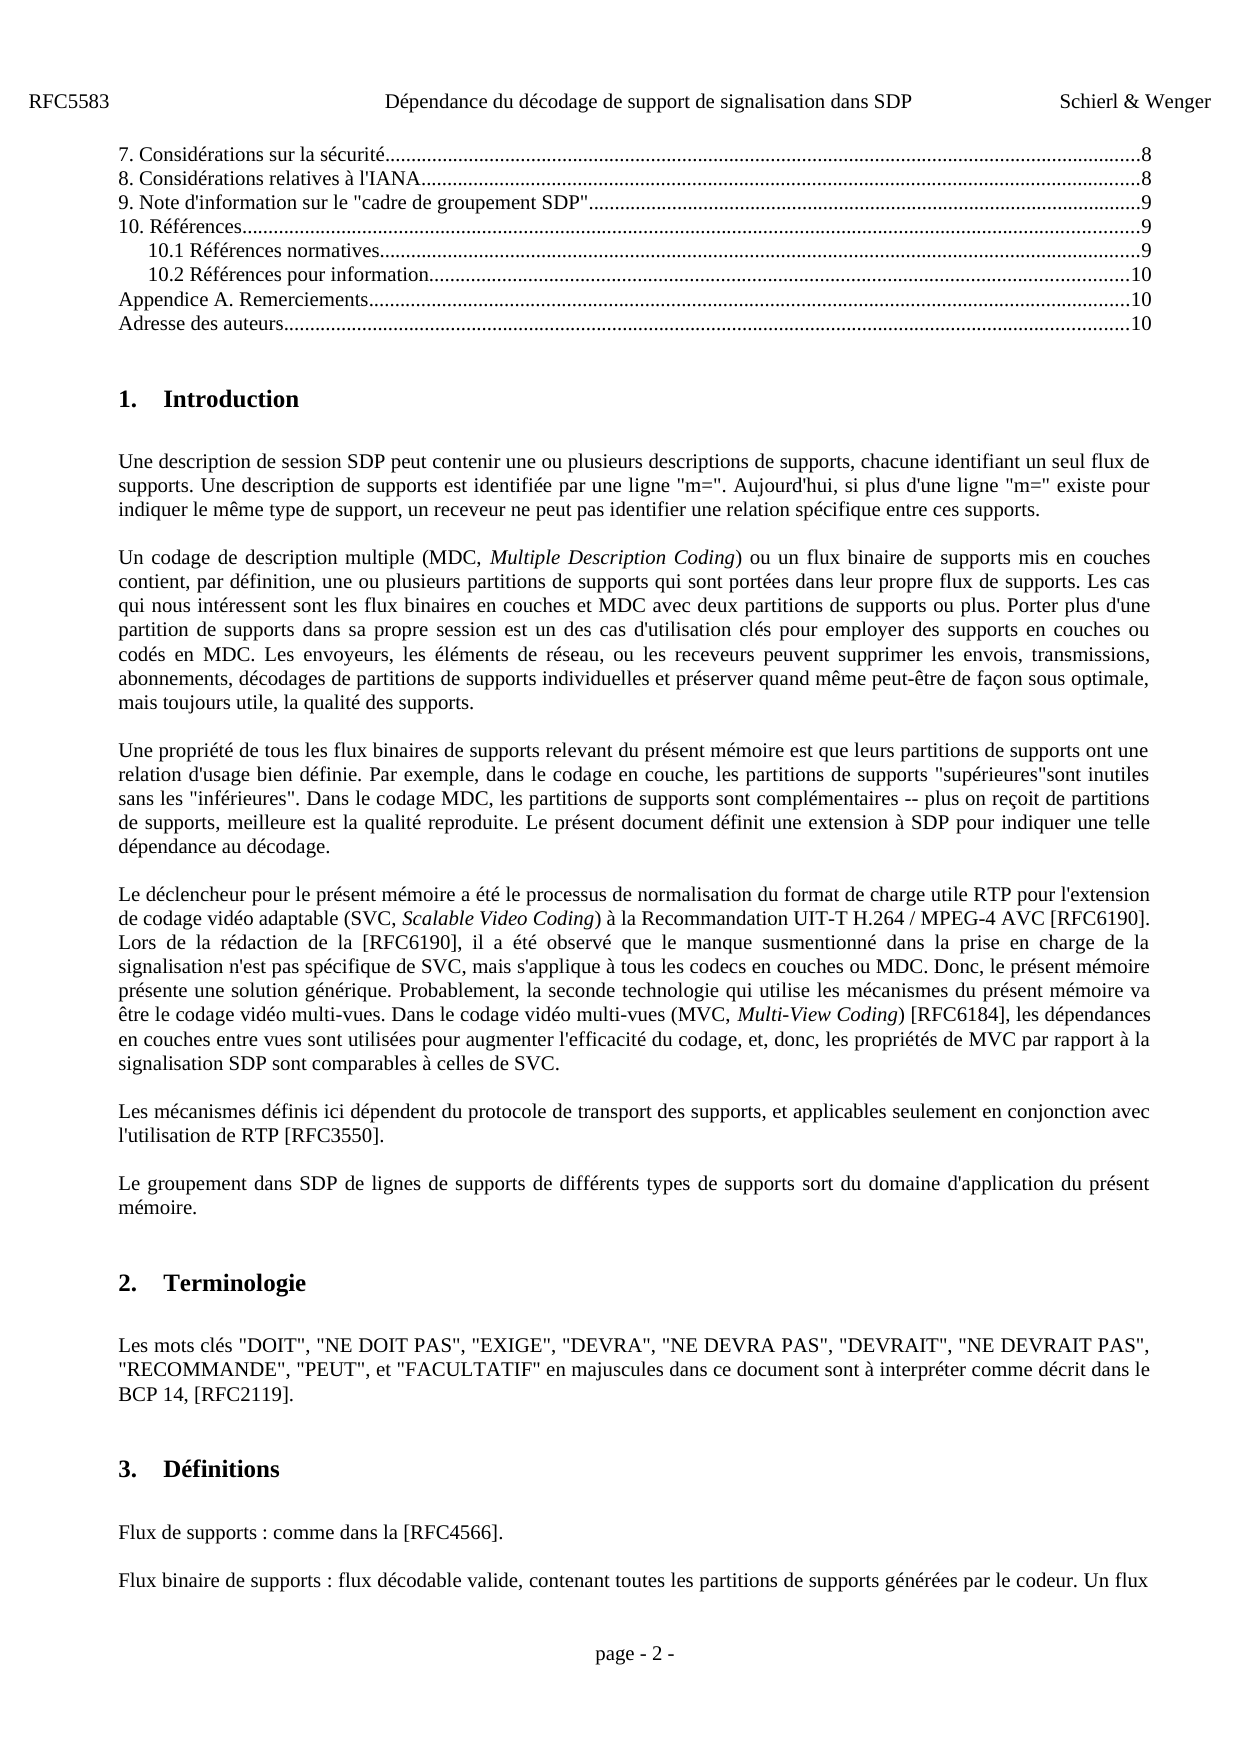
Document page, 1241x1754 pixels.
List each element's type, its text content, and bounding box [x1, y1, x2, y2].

subtitle 1. Introduction [118, 384, 1151, 412]
subtitle 2. Terminologie [118, 1268, 1151, 1297]
text Les mécanismes définis ici dépendent du protocole de transport des supports, et applicables seulement en conjonction avec l'utilisation de RTP [RFC3550]. [118, 1099, 1151, 1147]
text 8. Considérations relatives à l'IANA 8 [118, 166, 1151, 190]
text 10.1 Références normatives 9 [148, 238, 1151, 262]
text Appendice A. Remerciements 10 [118, 286, 1151, 311]
text Une propriété de tous les flux binaires de supports relevant du présent mémoire est que leurs partitions de supports ont une relation d'usage bien définie. Par exemple, dans le codage en couche, les partitions de supports "supérieures"sont inutiles sans les "inférieures". Dans le codage MDC, les partitions de supports sont complémentaires -- plus on reçoit de partitions de supports, meilleure est la qualité reproduite. Le présent document définit une extension à SDP pour indiquer une telle dépendance au décodage. [118, 738, 1151, 858]
text Flux binaire de supports : flux décodable valide, contenant toutes les partitions de supports générées par le codeur. Un flux [118, 1568, 1151, 1592]
text Un codage de description multiple (MDC, Multiple Description Coding) ou un flux binaire de supports mis en couches contient, par définition, une ou plusieurs partitions de supports qui sont portées dans leur propre flux de supports. Les cas qui nous intéressent sont les flux binaires en couches et MDC avec deux partitions de supports ou plus. Porter plus d'une partition de supports dans sa propre session est un des cas d'utilisation clés pour employer des supports en couches ou codés en MDC. Les envoyeurs, les éléments de réseau, ou les receveurs peuvent supprimer les envois, transmissions, abonnements, décodages de partitions de supports individuelles et préserver quand même peut-être de façon sous optimale, mais toujours utile, la qualité des supports. [118, 545, 1151, 714]
text 10.2 Références pour information 10 [148, 262, 1151, 286]
text Une description de session SDP peut contenir une ou plusieurs descriptions de supports, chacune identifiant un seul flux de supports. Une description de supports est identifiée par une ligne "m=". Aujourd'hui, si plus d'une ligne "m=" existe pour indiquer le même type de support, un receveur ne peut pas identifier une relation spécifique entre ces supports. [118, 449, 1151, 521]
text 7. Considérations sur la sécurité 8 [118, 142, 1151, 166]
text 10. Références 9 [118, 214, 1151, 238]
text Les mots clés "DOIT", "NE DOIT PAS", "EXIGE", "DEVRA", "NE DEVRA PAS", "DEVRAIT", "NE DEVRAIT PAS", "RECOMMANDE", "PEUT", et "FACULTATIF" en majuscules dans ce document sont à interpréter comme décrit dans le BCP 14, [RFC2119]. [118, 1333, 1151, 1406]
text Adresse des auteurs 10 [118, 311, 1151, 334]
text Flux de supports : comme dans la [RFC4566]. [118, 1520, 1151, 1544]
text Le groupement dans SDP de lignes de supports de différents types de supports sort du domaine d'application du présent mémoire. [118, 1171, 1151, 1219]
text 9. Note d'information sur le "cadre de groupement SDP" 9 [118, 190, 1151, 214]
text Le déclencheur pour le présent mémoire a été le processus de normalisation du format de charge utile RTP pour l'extension de codage vidéo adaptable (SVC, Scalable Video Coding) à la Recommandation UIT-T H.264 / MPEG-4 AVC [RFC6190]. Lors de la rédaction de la [RFC6190], il a été observé que le manque susmentionné dans la prise en charge de la signalisation n'est pas spécifique de SVC, mais s'applique à tous les codecs en couches ou MDC. Donc, le présent mémoire présente une solution générique. Probablement, la seconde technologie qui utilise les mécanismes du présent mémoire va être le codage vidéo multi-vues. Dans le codage vidéo multi-vues (MVC, Multi-View Coding) [RFC6184], les dépendances en couches entre vues sont utilisées pour augmenter l'efficacité du codage, et, donc, les propriétés de MVC par rapport à la signalisation SDP sont comparables à celles de SVC. [118, 882, 1151, 1074]
subtitle 3. Définitions [118, 1454, 1151, 1483]
